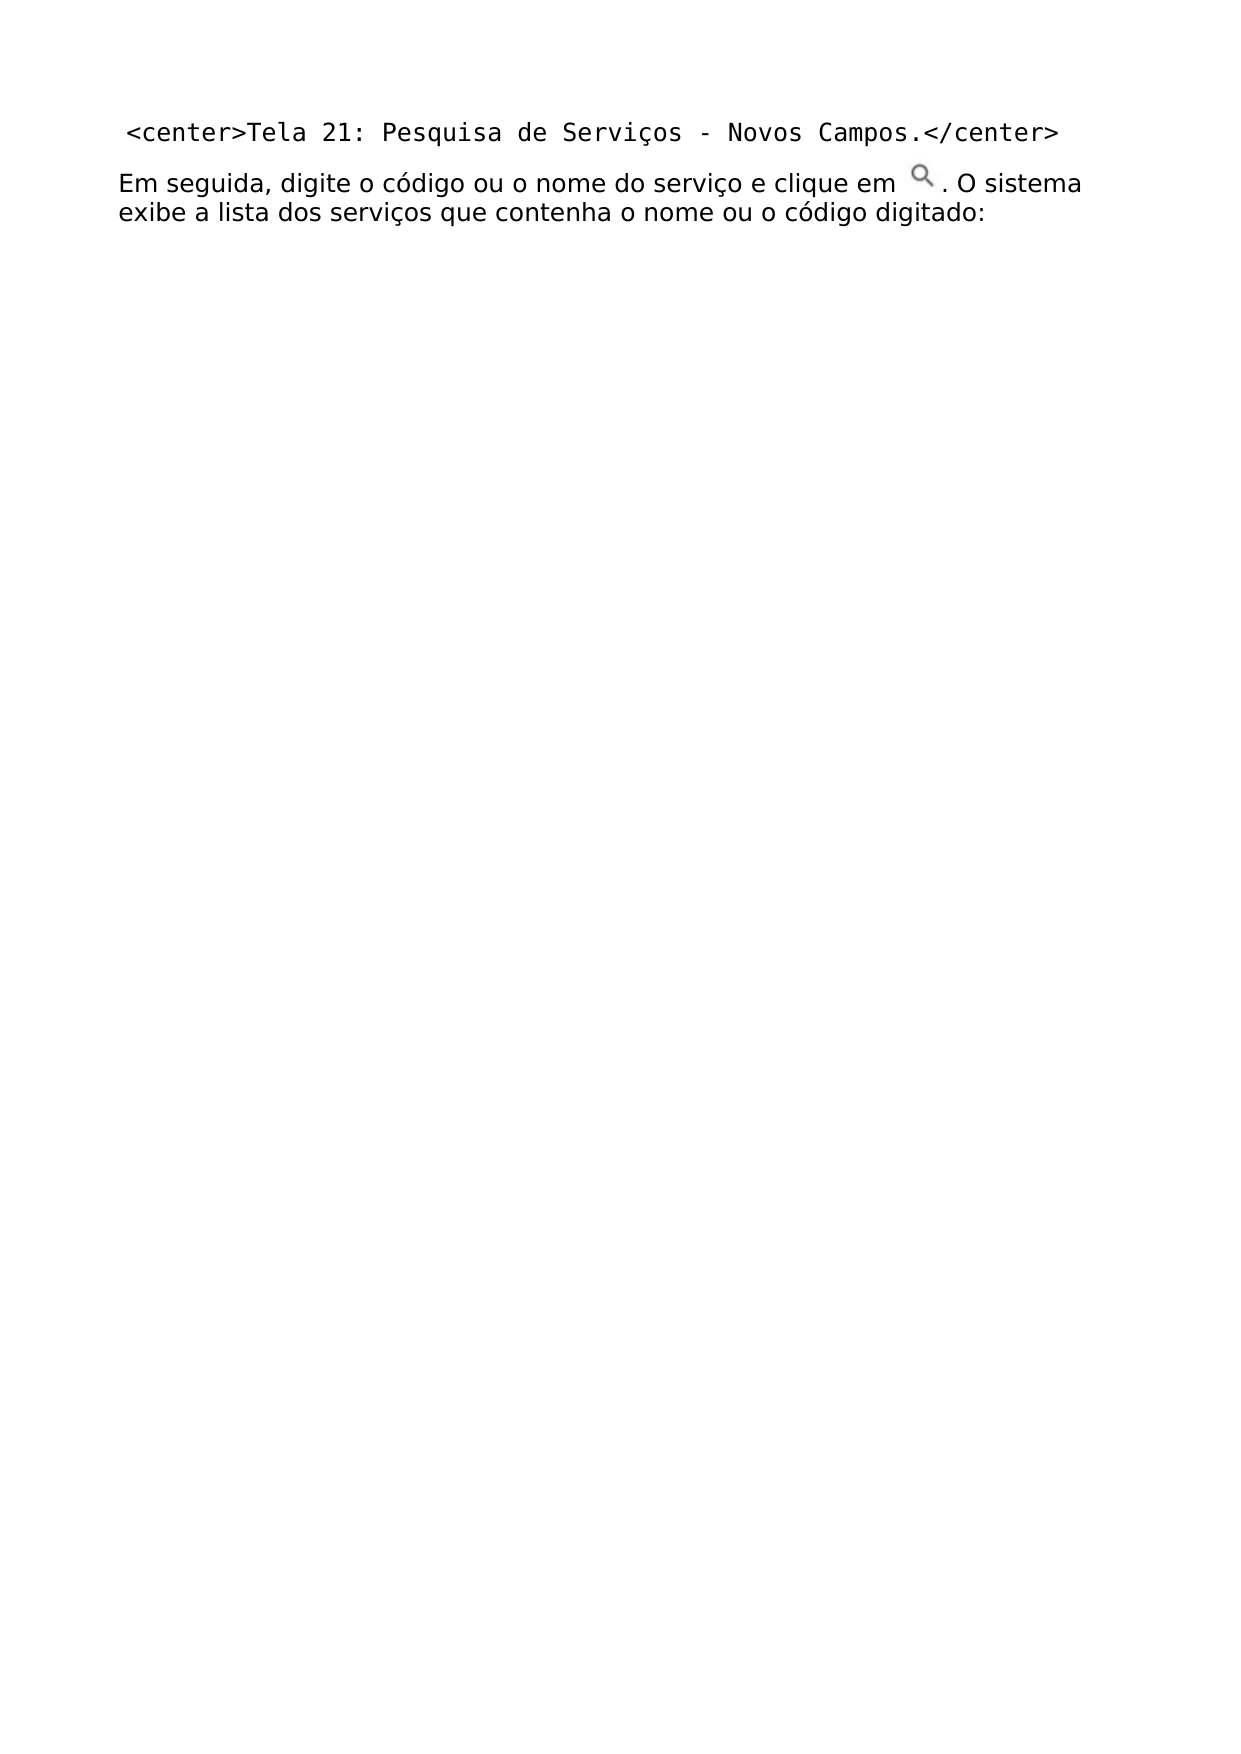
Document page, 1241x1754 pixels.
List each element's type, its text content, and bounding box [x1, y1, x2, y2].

text Em seguida, digite o código ou o nome do serviço e clique em . O sistema exibe a lista dos serviços que contenha o nome ou o código digitado: [118, 160, 1122, 228]
picture [904, 159, 941, 193]
text <center>Tela 21: Pesquisa de Serviços - Novos Campos.</center> [118, 118, 1122, 147]
